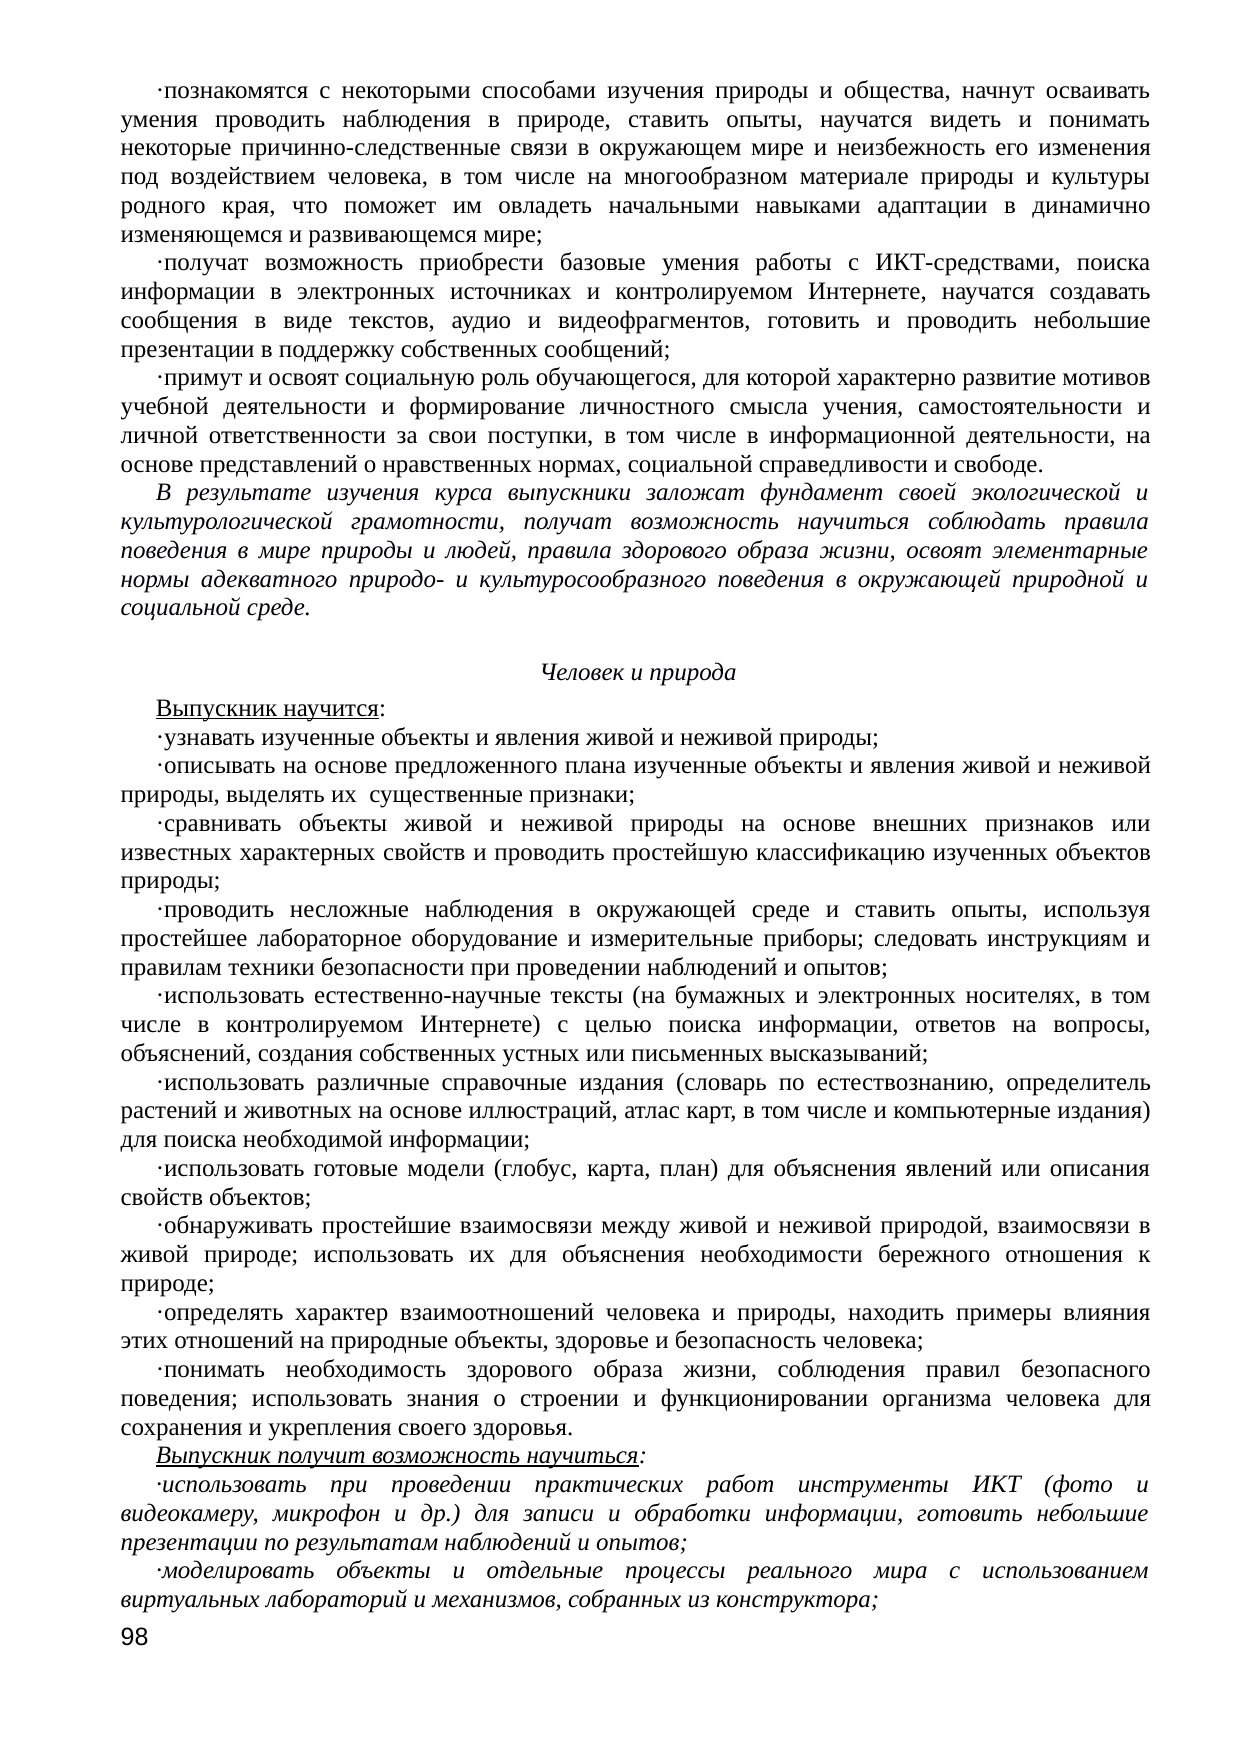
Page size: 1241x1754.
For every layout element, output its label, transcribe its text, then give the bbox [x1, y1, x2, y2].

text ·узнавать изученные объекты и явления живой и неживой природы; [120, 722, 1152, 750]
text ·понимать необходимость здорового образа жизни, соблюдения правил безопасного поведения; использовать знания о строении и функционировании организма человека для сохранения и укрепления своего здоровья. [120, 1354, 1152, 1440]
text ·использовать при проведении практических работ инструменты ИКТ (фото и видеокамеру, микрофон и др.) для записи и обработки информации, готовить небольшие презентации по результатам наблюдений и опытов; [120, 1469, 1152, 1555]
text ·проводить несложные наблюдения в окружающей среде и ставить опыты, используя простейшее лабораторное оборудование и измерительные приборы; следовать инструкциям и правилам техники безопасности при проведении наблюдений и опытов; [120, 894, 1152, 980]
text ·обнаруживать простейшие взаимосвязи между живой и неживой природой, взаимосвязи в живой природе; использовать их для объяснения необходимости бережного отношения к природе; [120, 1210, 1152, 1297]
text Выпускник получит возможность научиться: [120, 1440, 1152, 1469]
text ·сравнивать объекты живой и неживой природы на основе внешних признаков или известных характерных свойств и проводить простейшую классификацию изученных объектов природы; [120, 808, 1152, 894]
text ·познакомятся с некоторыми способами изучения природы и общества, начнут осваивать умения проводить наблюдения в природе, ставить опыты, научатся видеть и понимать некоторые причинно-следственные связи в окружающем мире и неизбежность его изменения под воздействием человека, в том числе на многообразном материале природы и культуры родного края, что поможет им овладеть начальными навыками адаптации в динамично изменяющемся и развивающемся мире; [120, 75, 1152, 247]
text ·моделировать объекты и отдельные процессы реального мира с использованием виртуальных лабораторий и механизмов, собранных из конструктора; [120, 1555, 1152, 1613]
text ·получат возможность приобрести базовые умения работы с ИКТ-средствами, поиска информации в электронных источниках и контролируемом Интернете, научатся создавать сообщения в виде текстов, аудио и видеофрагментов, готовить и проводить небольшие презентации в поддержку собственных сообщений; [120, 247, 1152, 362]
text Человек и природа [120, 657, 1152, 686]
text ·описывать на основе предложенного плана изученные объекты и явления живой и неживой природы, выделять их существенные признаки; [120, 750, 1152, 808]
text ·использовать естественно-научные тексты (на бумажных и электронных носителях, в том числе в контролируемом Интернете) с целью поиска информации, ответов на вопросы, объяснений, создания собственных устных или письменных высказываний; [120, 980, 1152, 1067]
text ·использовать различные справочные издания (словарь по естествознанию, определитель растений и животных на основе иллюстраций, атлас карт, в том числе и компьютерные издания) для поиска необходимой информации; [120, 1067, 1152, 1153]
text В результате изучения курса выпускники заложат фундамент своей экологической и культурологической грамотности, получат возможность научиться соблюдать правила поведения в мире природы и людей, правила здорового образа жизни, освоят элементарные нормы адекватного природо- и культуросообразного поведения в окружающей природной и социальной среде. [120, 477, 1152, 621]
text ·примут и освоят социальную роль обучающегося, для которой характерно развитие мотивов учебной деятельности и формирование личностного смысла учения, самостоятельности и личной ответственности за свои поступки, в том числе в информационной деятельности, на основе представлений о нравственных нормах, социальной справедливости и свободе. [120, 362, 1152, 477]
text ·использовать готовые модели (глобус, карта, план) для объяснения явлений или описания свойств объектов; [120, 1153, 1152, 1210]
text Выпускник научится: [120, 693, 1152, 722]
text ·определять характер взаимоотношений человека и природы, находить примеры влияния этих отношений на природные объекты, здоровье и безопасность человека; [120, 1297, 1152, 1354]
